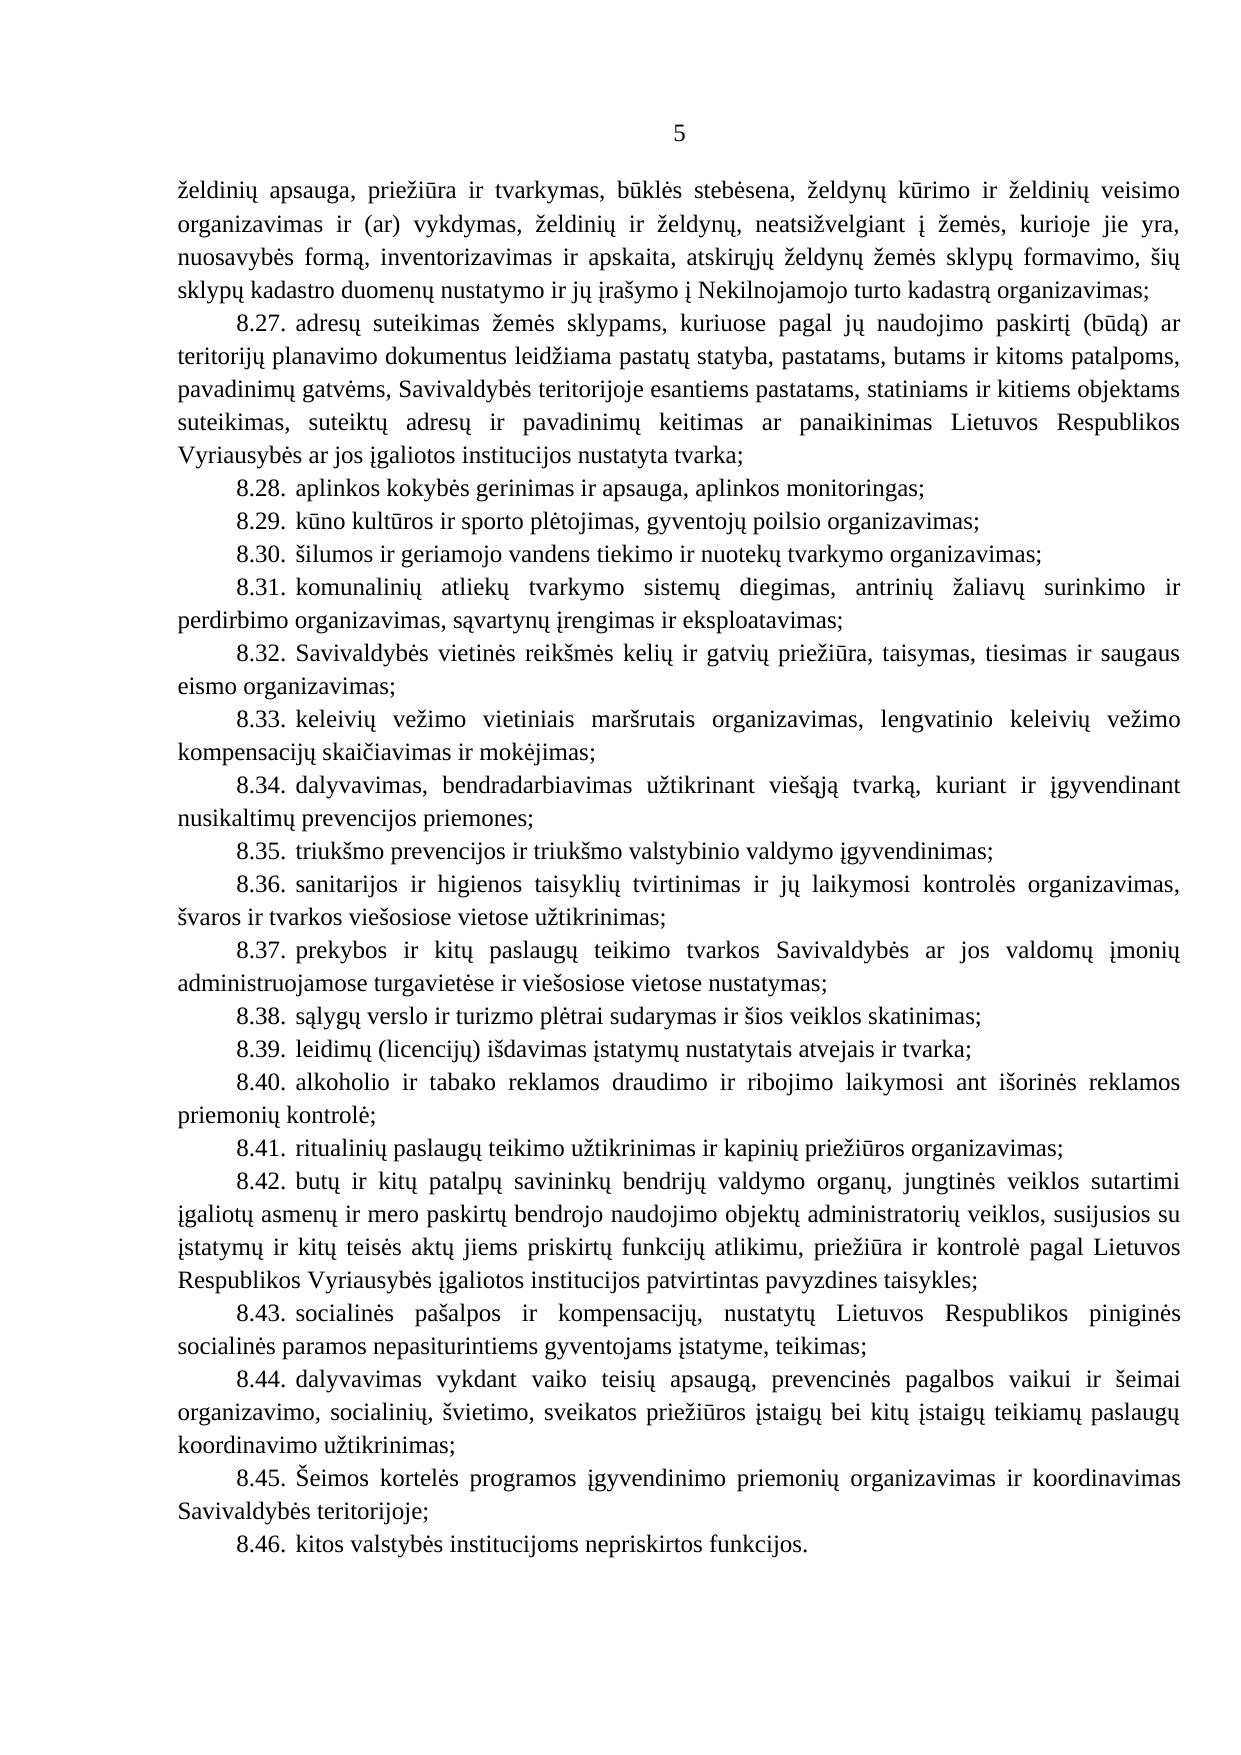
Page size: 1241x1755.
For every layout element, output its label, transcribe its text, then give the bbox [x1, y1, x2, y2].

text 8.31. komunalinių atliekų tvarkymo sistemų diegimas, antrinių žaliavų surinkimo ir perdirbimo organizavimas, sąvartynų įrengimas ir eksploatavimas; [177, 572, 1181, 634]
text 8.32. Savivaldybės vietinės reikšmės kelių ir gatvių priežiūra, taisymas, tiesimas ir saugaus eismo organizavimas; [177, 638, 1181, 700]
text 8.38. sąlygų verslo ir turizmo plėtrai sudarymas ir šios veiklos skatinimas; [177, 1001, 1181, 1030]
text 8.28. aplinkos kokybės gerinimas ir apsauga, aplinkos monitoringas; [177, 473, 1181, 502]
text 8.39. leidimų (licencijų) išdavimas įstatymų nustatytais atvejais ir tvarka; [177, 1034, 1181, 1063]
text 8.34. dalyvavimas, bendradarbiavimas užtikrinant viešąją tvarką, kuriant ir įgyvendinant nusikaltimų prevencijos priemones; [177, 770, 1181, 832]
text 8.33. keleivių vežimo vietiniais maršrutais organizavimas, lengvatinio keleivių vežimo kompensacijų skaičiavimas ir mokėjimas; [177, 704, 1181, 766]
text želdinių apsauga, priežiūra ir tvarkymas, būklės stebėsena, želdynų kūrimo ir želdinių veisimo organizavimas ir (ar) vykdymas, želdinių ir želdynų, neatsižvelgiant į žemės, kurioje jie yra, nuosavybės formą, inventorizavimas ir apskaita, atskirųjų želdynų žemės sklypų formavimo, šių sklypų kadastro duomenų nustatymo ir jų įrašymo į Nekilnojamojo turto kadastrą organizavimas; [177, 176, 1181, 303]
text 8.43. socialinės pašalpos ir kompensacijų, nustatytų Lietuvos Respublikos piniginės socialinės paramos nepasiturintiems gyventojams įstatyme, teikimas; [177, 1298, 1181, 1360]
text 8.30. šilumos ir geriamojo vandens tiekimo ir nuotekų tvarkymo organizavimas; [177, 539, 1181, 568]
text 8.41. ritualinių paslaugų teikimo užtikrinimas ir kapinių priežiūros organizavimas; [177, 1133, 1181, 1162]
text 8.46. kitos valstybės institucijoms nepriskirtos funkcijos. [177, 1529, 1181, 1558]
text 8.45. Šeimos kortelės programos įgyvendinimo priemonių organizavimas ir koordinavimas Savivaldybės teritorijoje; [177, 1463, 1181, 1525]
text 8.35. triukšmo prevencijos ir triukšmo valstybinio valdymo įgyvendinimas; [177, 836, 1181, 865]
text 8.29. kūno kultūros ir sporto plėtojimas, gyventojų poilsio organizavimas; [177, 506, 1181, 534]
text 8.36. sanitarijos ir higienos taisyklių tvirtinimas ir jų laikymosi kontrolės organizavimas, švaros ir tvarkos viešosiose vietose užtikrinimas; [177, 869, 1181, 931]
text 8.27. adresų suteikimas žemės sklypams, kuriuose pagal jų naudojimo paskirtį (būdą) ar teritorijų planavimo dokumentus leidžiama pastatų statyba, pastatams, butams ir kitoms patalpoms, pavadinimų gatvėms, Savivaldybės teritorijoje esantiems pastatams, statiniams ir kitiems objektams suteikimas, suteiktų adresų ir pavadinimų keitimas ar panaikinimas Lietuvos Respublikos Vyriausybės ar jos įgaliotos institucijos nustatyta tvarka; [177, 308, 1181, 468]
text 8.40. alkoholio ir tabako reklamos draudimo ir ribojimo laikymosi ant išorinės reklamos priemonių kontrolė; [177, 1067, 1181, 1129]
text 8.42. butų ir kitų patalpų savininkų bendrijų valdymo organų, jungtinės veiklos sutartimi įgaliotų asmenų ir mero paskirtų bendrojo naudojimo objektų administratorių veiklos, susijusios su įstatymų ir kitų teisės aktų jiems priskirtų funkcijų atlikimu, priežiūra ir kontrolė pagal Lietuvos Respublikos Vyriausybės įgaliotos institucijos patvirtintas pavyzdines taisykles; [177, 1166, 1181, 1294]
text 8.37. prekybos ir kitų paslaugų teikimo tvarkos Savivaldybės ar jos valdomų įmonių administruojamose turgavietėse ir viešosiose vietose nustatymas; [177, 935, 1181, 997]
text 8.44. dalyvavimas vykdant vaiko teisių apsaugą, prevencinės pagalbos vaikui ir šeimai organizavimo, socialinių, švietimo, sveikatos priežiūros įstaigų bei kitų įstaigų teikiamų paslaugų koordinavimo užtikrinimas; [177, 1364, 1181, 1459]
